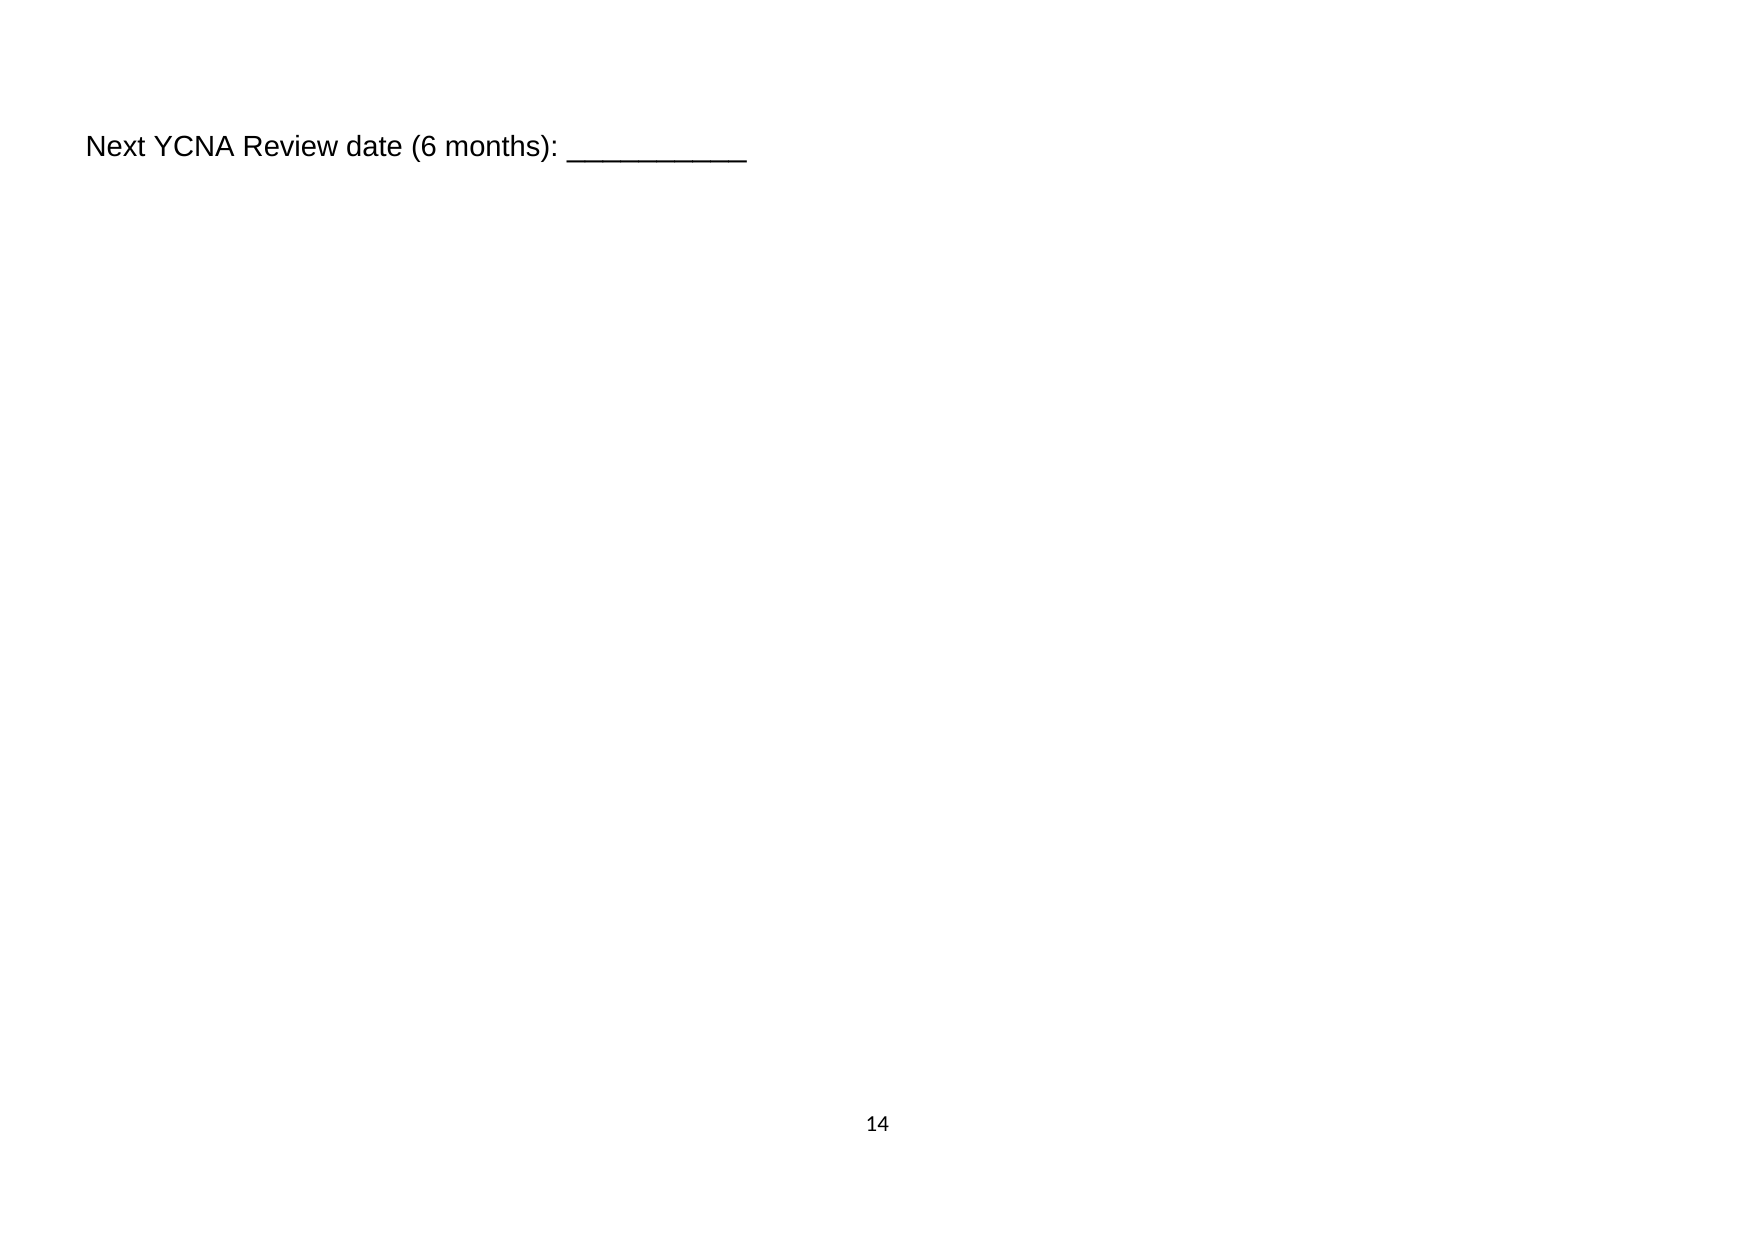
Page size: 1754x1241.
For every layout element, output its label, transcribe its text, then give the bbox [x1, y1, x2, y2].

text Next YCNA Review date (6 months): __________ [85, 126, 1679, 163]
